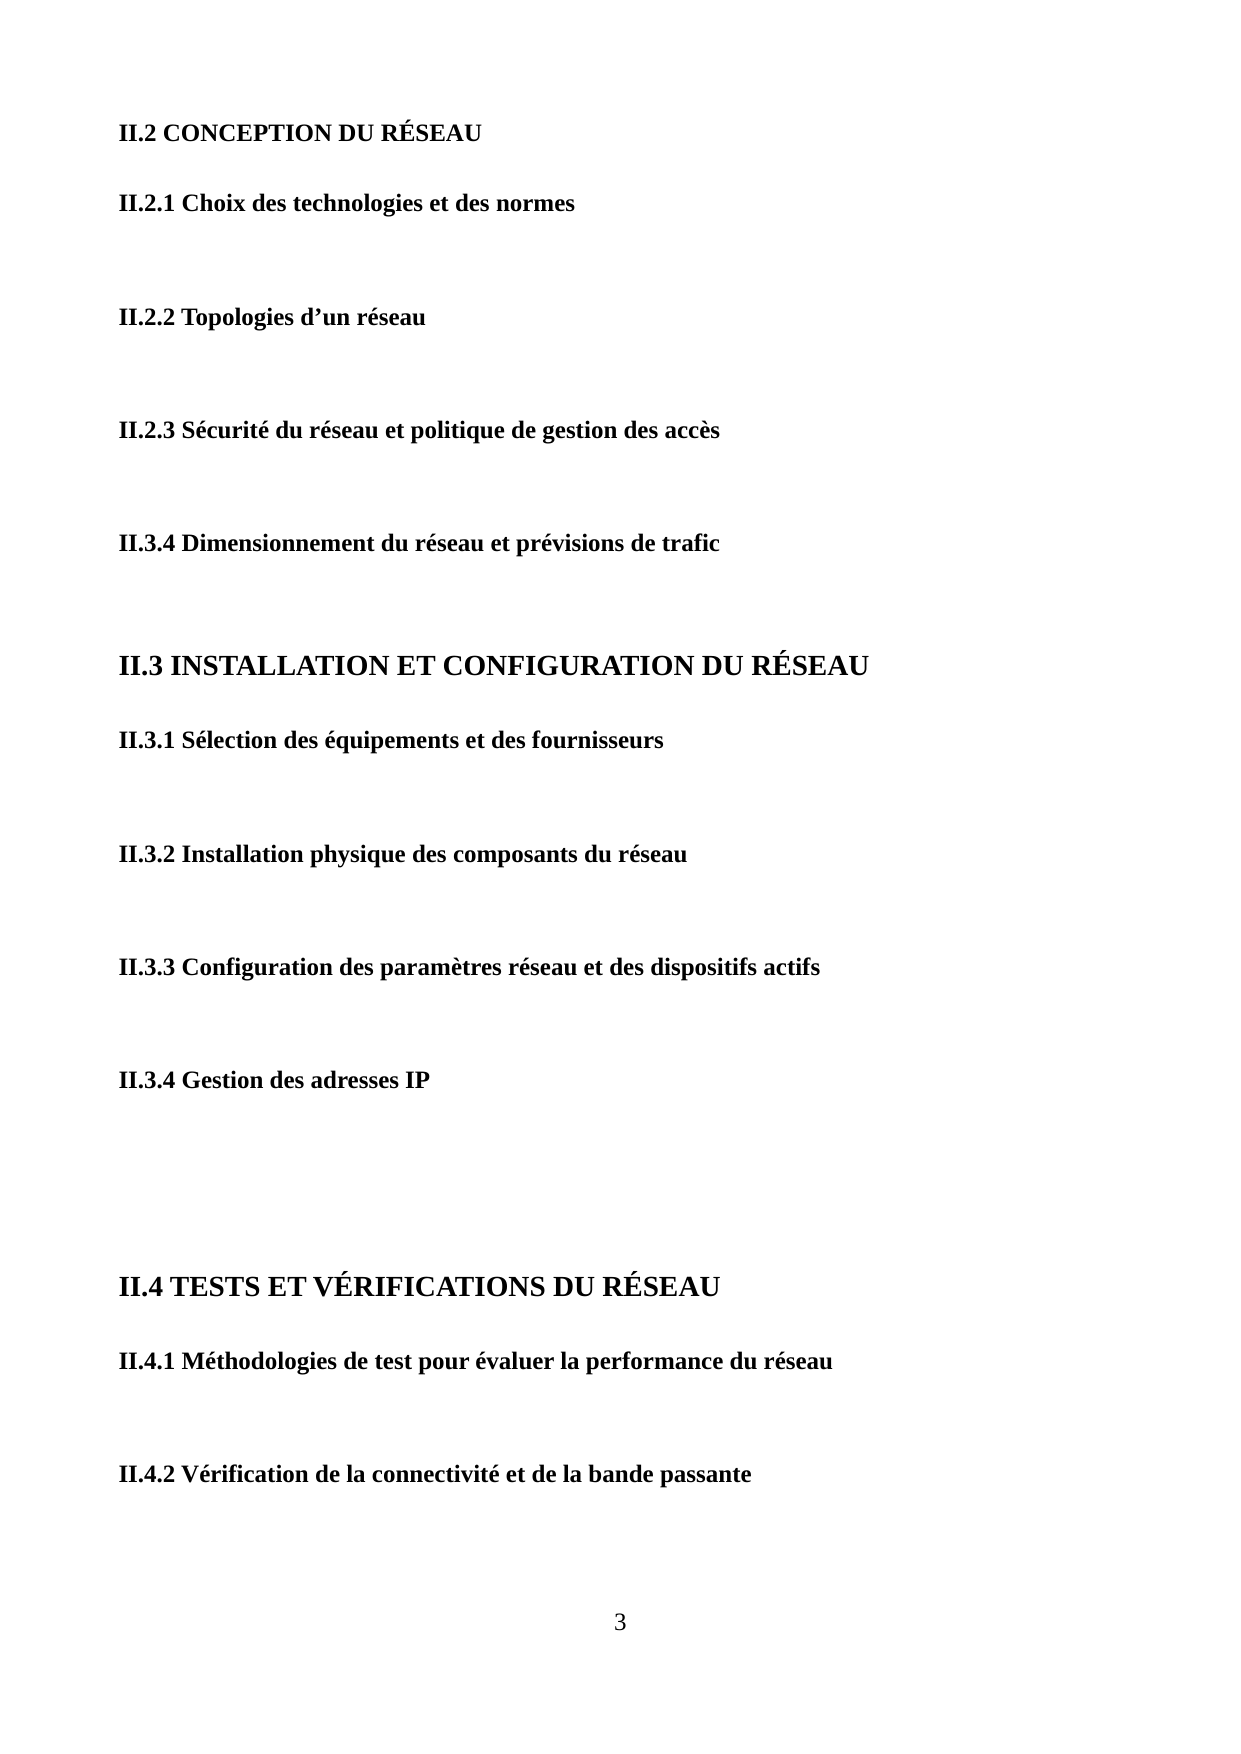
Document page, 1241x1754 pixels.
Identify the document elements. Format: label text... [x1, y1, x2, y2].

subtitle II.2.3 Sécurité du réseau et politique de gestion des accès [118, 415, 1122, 444]
subtitle II.3.2 Installation physique des composants du réseau [118, 839, 1122, 868]
subtitle II.3.4 Gestion des adresses IP [118, 1066, 1122, 1094]
subtitle II.2 CONCEPTION DU RÉSEAU [118, 118, 1122, 147]
subtitle II.3.4 Dimensionnement du réseau et prévisions de trafic [118, 528, 1122, 557]
subtitle II.3 INSTALLATION ET CONFIGURATION DU RÉSEAU [118, 648, 1122, 682]
subtitle II.3.3 Configuration des paramètres réseau et des dispositifs actifs [118, 952, 1122, 981]
subtitle II.3.1 Sélection des équipements et des fournisseurs [118, 726, 1122, 754]
subtitle II.4 TESTS ET VÉRIFICATIONS DU RÉSEAU [118, 1269, 1122, 1302]
subtitle II.2.2 Topologies d’un réseau [118, 302, 1122, 331]
subtitle II.4.1 Méthodologies de test pour évaluer la performance du réseau [118, 1346, 1122, 1375]
subtitle II.4.2 Vérification de la connectivité et de la bande passante [118, 1459, 1122, 1488]
subtitle II.2.1 Choix des technologies et des normes [118, 188, 1122, 217]
